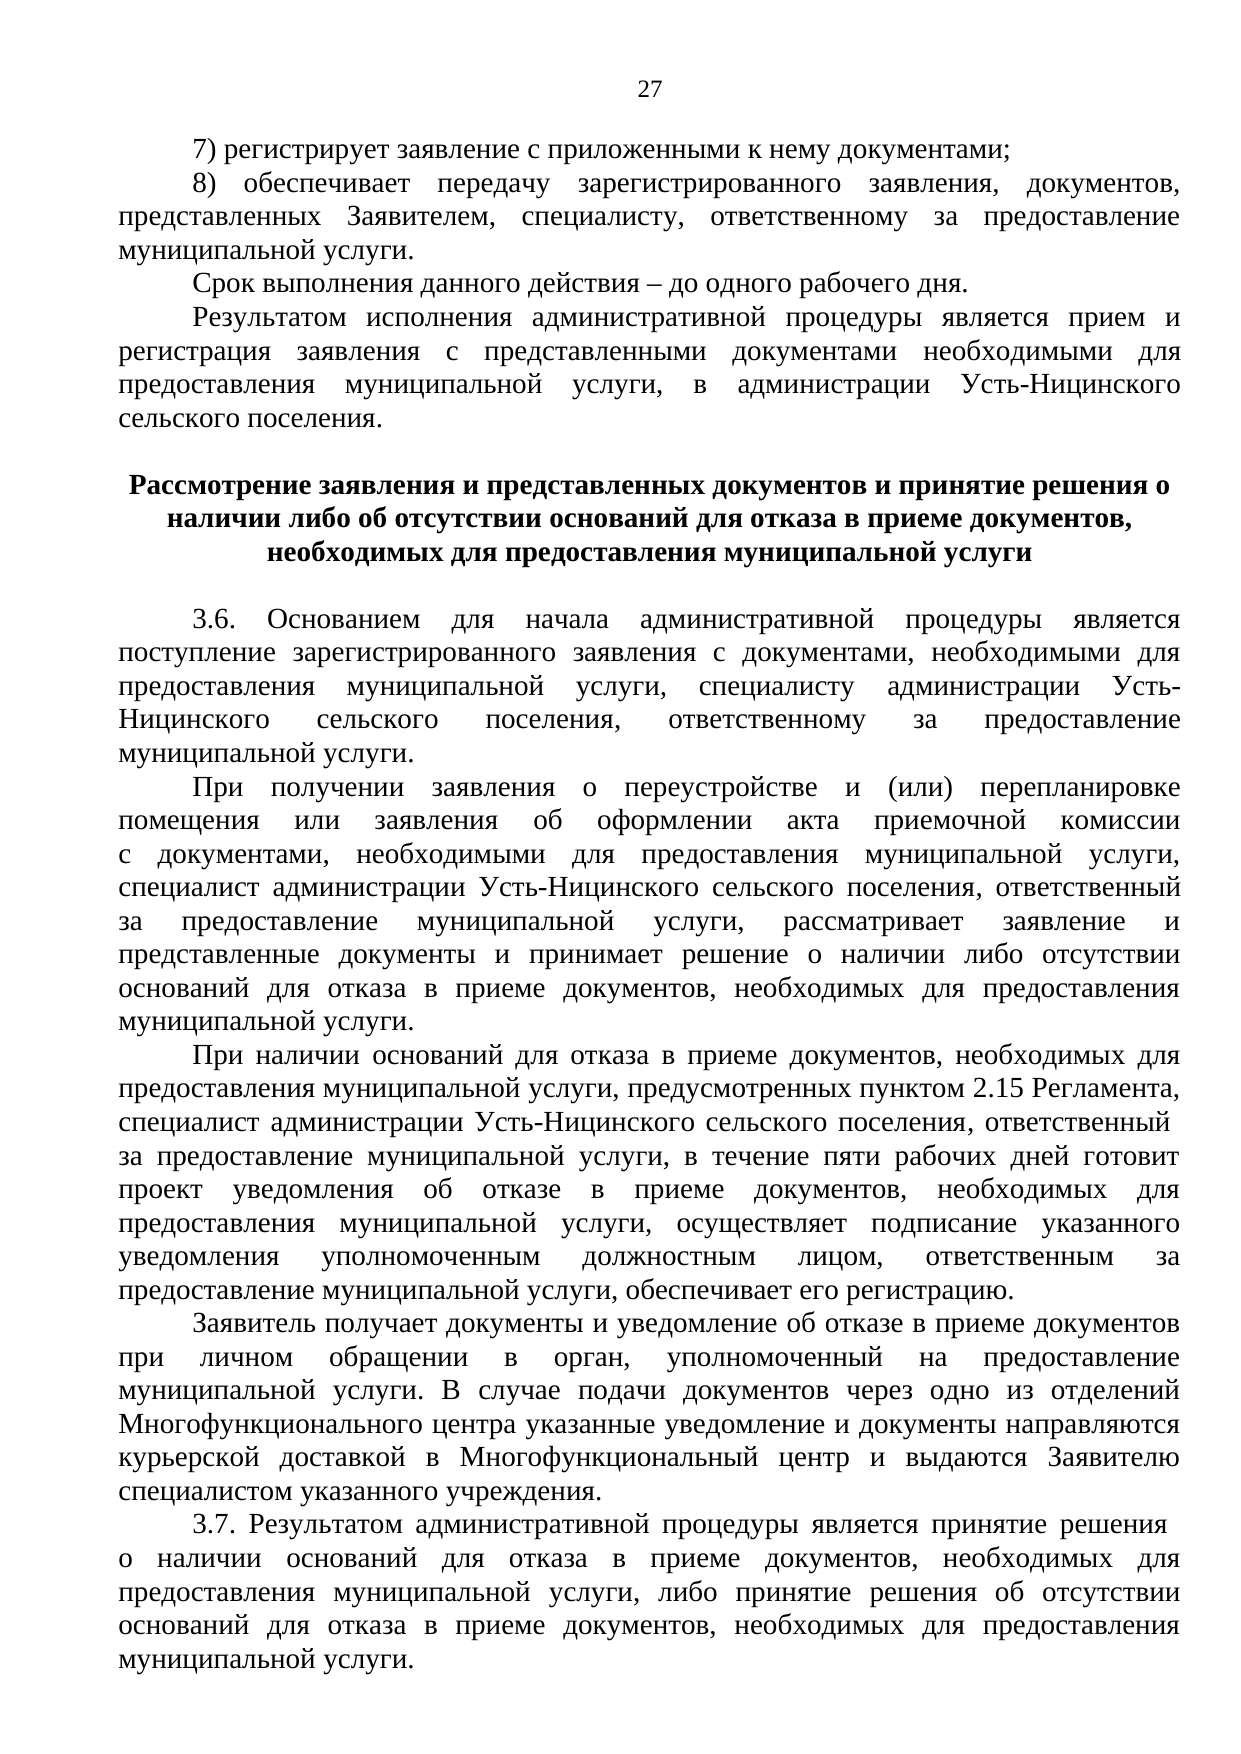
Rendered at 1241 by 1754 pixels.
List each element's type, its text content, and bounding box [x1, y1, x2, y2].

text 3.7. Результатом административной процедуры является принятие решения о наличии оснований для отказа в приеме документов, необходимых для предоставления муниципальной услуги, либо принятие решения об отсутствии оснований для отказа в приеме документов, необходимых для предоставления муниципальной услуги. [118, 1507, 1181, 1674]
text 7) регистрирует заявление с приложенными к нему документами; [118, 131, 1181, 165]
text 8) обеспечивает передачу зарегистрированного заявления, документов, представленных Заявителем, специалисту, ответственному за предоставление муниципальной услуги. [118, 165, 1181, 266]
text 3.6. Основанием для начала административной процедуры является поступление зарегистрированного заявления с документами, необходимыми для предоставления муниципальной услуги, специалисту администрации Усть-Ницинского сельского поселения, ответственному за предоставление муниципальной услуги. [118, 601, 1181, 769]
text При наличии оснований для отказа в приеме документов, необходимых для предоставления муниципальной услуги, предусмотренных пунктом 2.15 Регламента, специалист администрации Усть-Ницинского сельского поселения, ответственный за предоставление муниципальной услуги, в течение пяти рабочих дней готовит проект уведомления об отказе в приеме документов, необходимых для предоставления муниципальной услуги, осуществляет подписание указанного уведомления уполномоченным должностным лицом, ответственным за предоставление муниципальной услуги, обеспечивает его регистрацию. [118, 1037, 1181, 1305]
text При получении заявления о переустройстве и (или) перепланировке помещения или заявления об оформлении акта приемочной комиссии с документами, необходимыми для предоставления муниципальной услуги, специалист администрации Усть-Ницинского сельского поселения, ответственный за предоставление муниципальной услуги, рассматривает заявление и представленные документы и принимает решение о наличии либо отсутствии оснований для отказа в приеме документов, необходимых для предоставления муниципальной услуги. [118, 769, 1181, 1037]
text Заявитель получает документы и уведомление об отказе в приеме документов при личном обращении в орган, уполномоченный на предоставление муниципальной услуги. В случае подачи документов через одно из отделений Многофункционального центра указанные уведомление и документы направляются курьерской доставкой в Многофункциональный центр и выдаются Заявителю специалистом указанного учреждения. [118, 1305, 1181, 1507]
text Срок выполнения данного действия – до одного рабочего дня. [118, 266, 1181, 299]
text Рассмотрение заявления и представленных документов и принятие решения о наличии либо об отсутствии оснований для отказа в приеме документов, необходимых для предоставления муниципальной услуги [118, 467, 1181, 567]
text Результатом исполнения административной процедуры является прием и регистрация заявления с представленными документами необходимыми для предоставления муниципальной услуги, в администрации Усть-Ницинского сельского поселения. [118, 299, 1181, 433]
